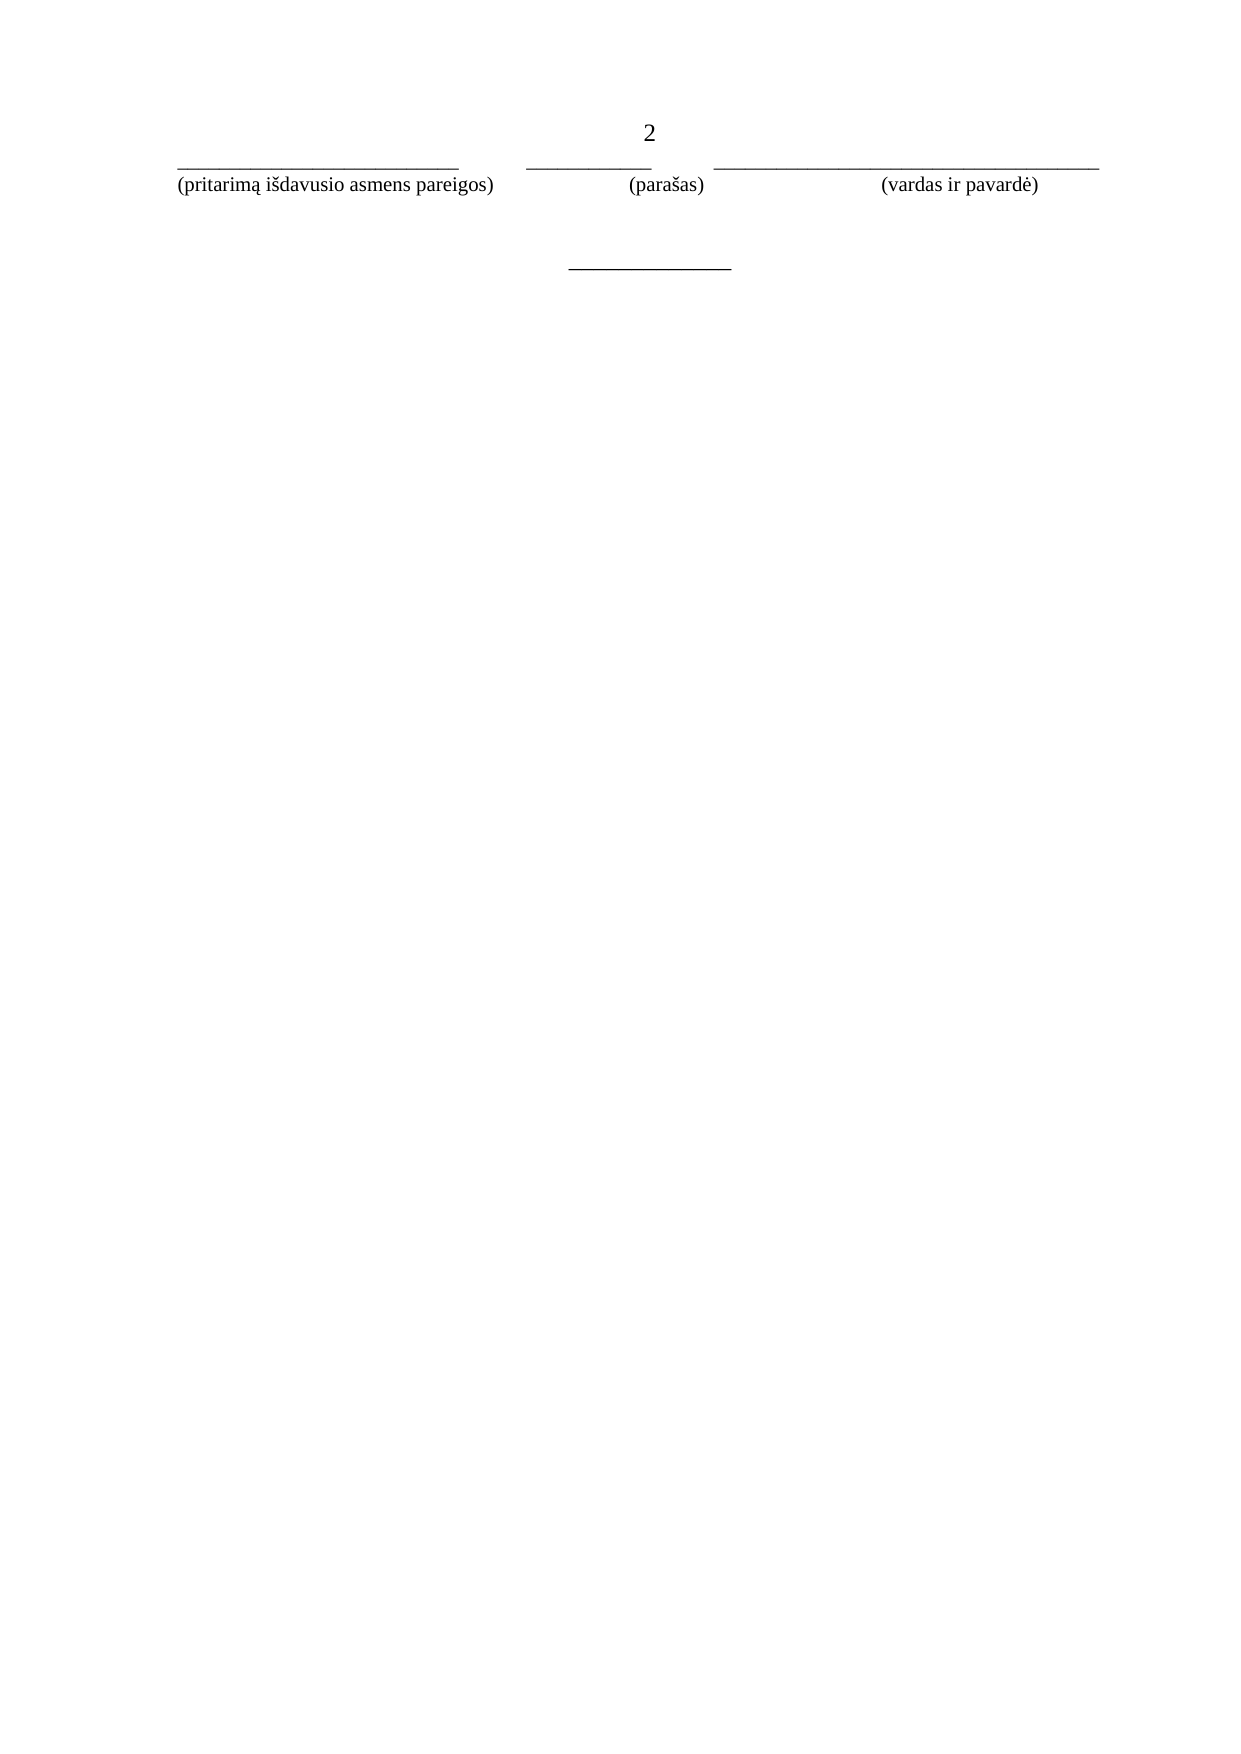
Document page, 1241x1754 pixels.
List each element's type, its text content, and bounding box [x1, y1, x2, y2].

text _____________ [177, 244, 1122, 273]
text (pritarimą išdavusio asmens pareigos) (parašas) (vardas ir pavardė) [177, 172, 1122, 196]
text ___________________________ ____________ _____________________________________ [177, 148, 1122, 172]
